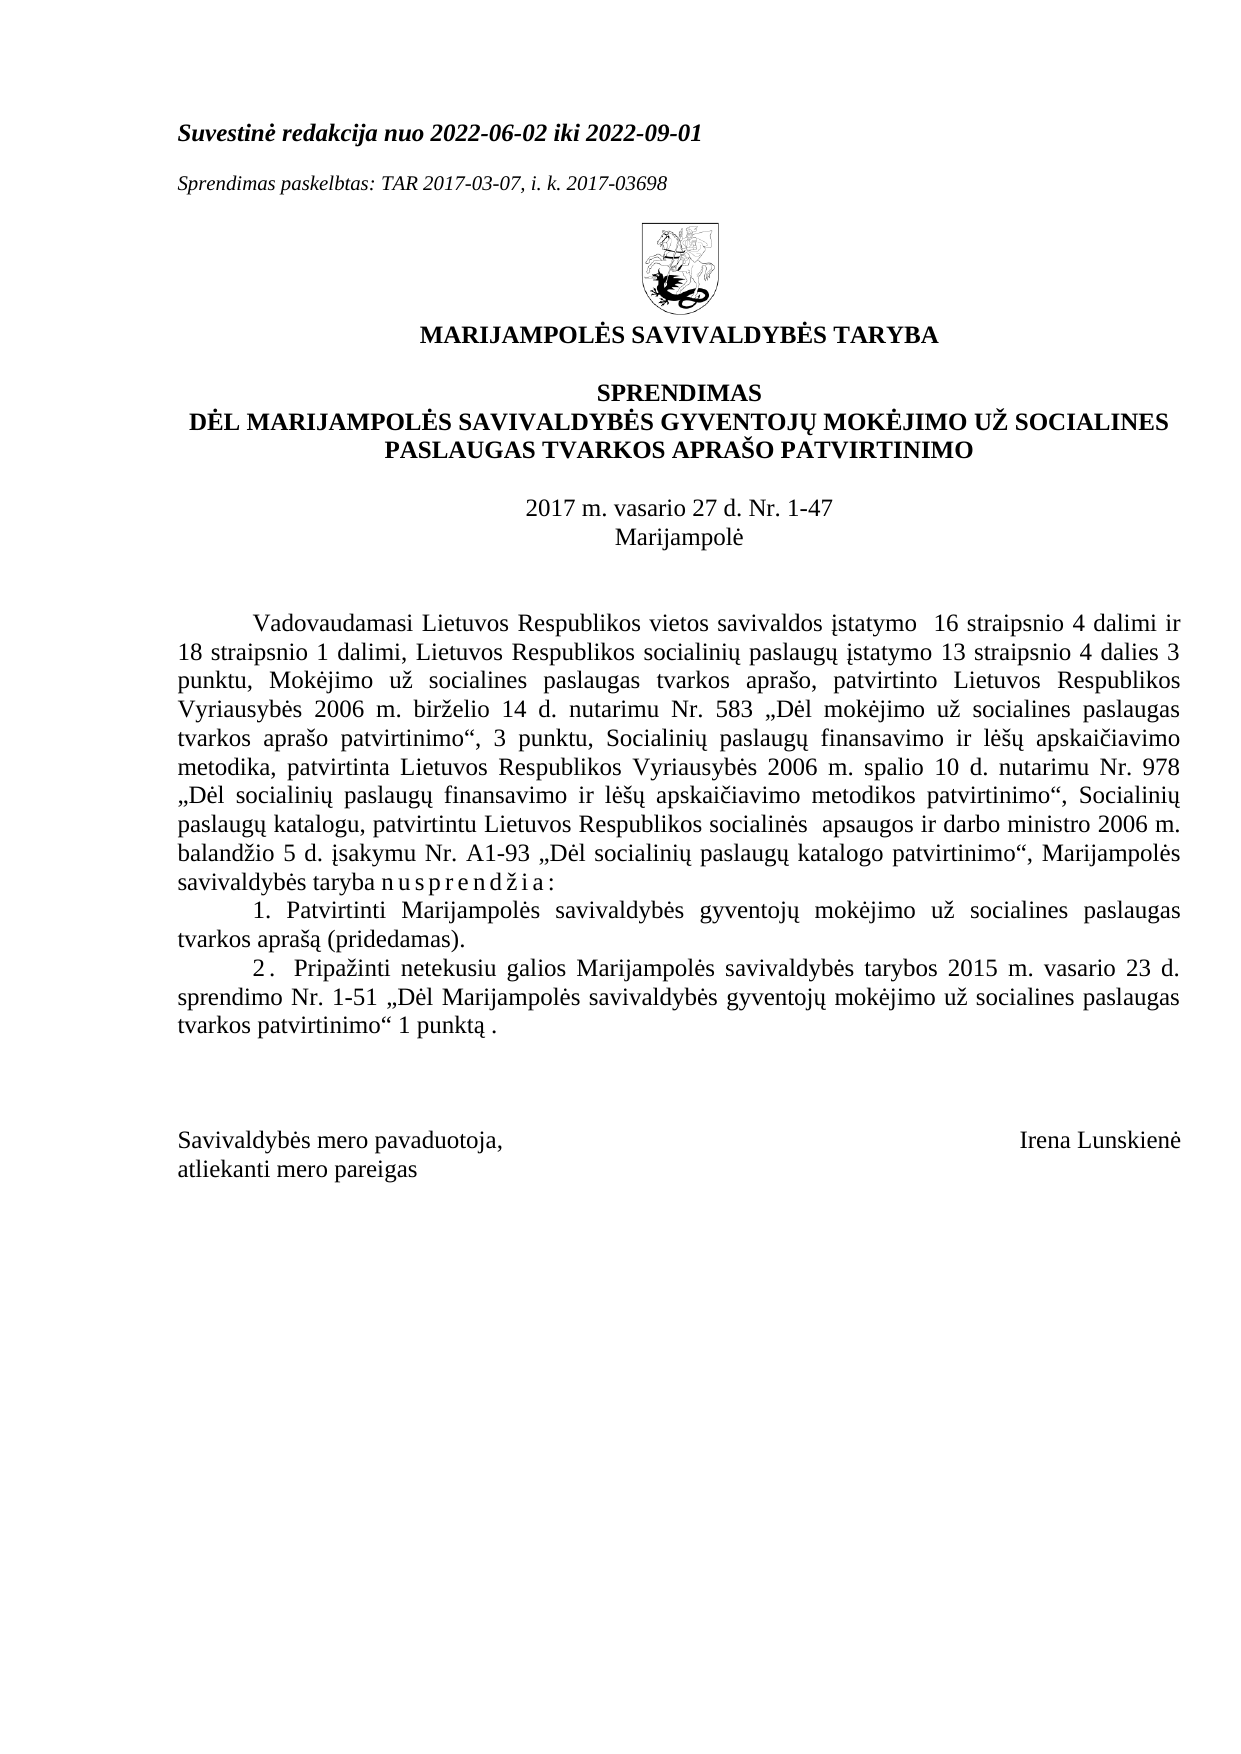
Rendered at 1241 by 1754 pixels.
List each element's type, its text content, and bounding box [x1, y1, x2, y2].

text Marijampolė [177, 522, 1181, 551]
text Sprendimas paskelbtas: TAR 2017-03-07, i. k. 2017-03698 [177, 171, 1181, 195]
text SPRENDIMAS [177, 378, 1181, 407]
text Suvestinė redakcija nuo 2022-06-02 iki 2022-09-01 [177, 118, 1181, 147]
text atliekanti mero pareigas [177, 1154, 1181, 1183]
text Savivaldybės mero pavaduotoja, Irena Lunskienė [177, 1126, 1181, 1154]
text MARIJAMPOLĖS SAVIVALDYBĖS TARYBA [177, 321, 1181, 349]
text 2017 m. vasario 27 d. Nr. 1-47 [177, 493, 1181, 522]
text 1. Patvirtinti Marijampolės savivaldybės gyventojų mokėjimo už socialines paslaugas tvarkos aprašą (pridedamas). [177, 896, 1181, 953]
text DĖL MARIJAMPOLĖS SAVIVALDYBĖS GYVENTOJŲ MOKĖJIMO UŽ SOCIALINES PASLAUGAS TVARKOS APRAŠO PATVIRTINIMO [177, 407, 1181, 464]
text 2. Pripažinti netekusiu galios Marijampolės savivaldybės tarybos 2015 m. vasario 23 d. sprendimo Nr. 1-51 „Dėl Marijampolės savivaldybės gyventojų mokėjimo už socialines paslaugas tvarkos patvirtinimo“ 1 punktą . [177, 953, 1181, 1039]
text Vadovaudamasi Lietuvos Respublikos vietos savivaldos įstatymo 16 straipsnio 4 dalimi ir 18 straipsnio 1 dalimi, Lietuvos Respublikos socialinių paslaugų įstatymo 13 straipsnio 4 dalies 3 punktu, Mokėjimo už socialines paslaugas tvarkos aprašo, patvirtinto Lietuvos Respublikos Vyriausybės 2006 m. birželio 14 d. nutarimu Nr. 583 „Dėl mokėjimo už socialines paslaugas tvarkos aprašo patvirtinimo“, 3 punktu, Socialinių paslaugų finansavimo ir lėšų apskaičiavimo metodika, patvirtinta Lietuvos Respublikos Vyriausybės 2006 m. spalio 10 d. nutarimu Nr. 978 „Dėl socialinių paslaugų finansavimo ir lėšų apskaičiavimo metodikos patvirtinimo“, Socialinių paslaugų katalogu, patvirtintu Lietuvos Respublikos socialinės apsaugos ir darbo ministro 2006 m. balandžio 5 d. įsakymu Nr. A1-93 „Dėl socialinių paslaugų katalogo patvirtinimo“, Marijampolės savivaldybės taryba nusprendžia: [177, 608, 1181, 896]
